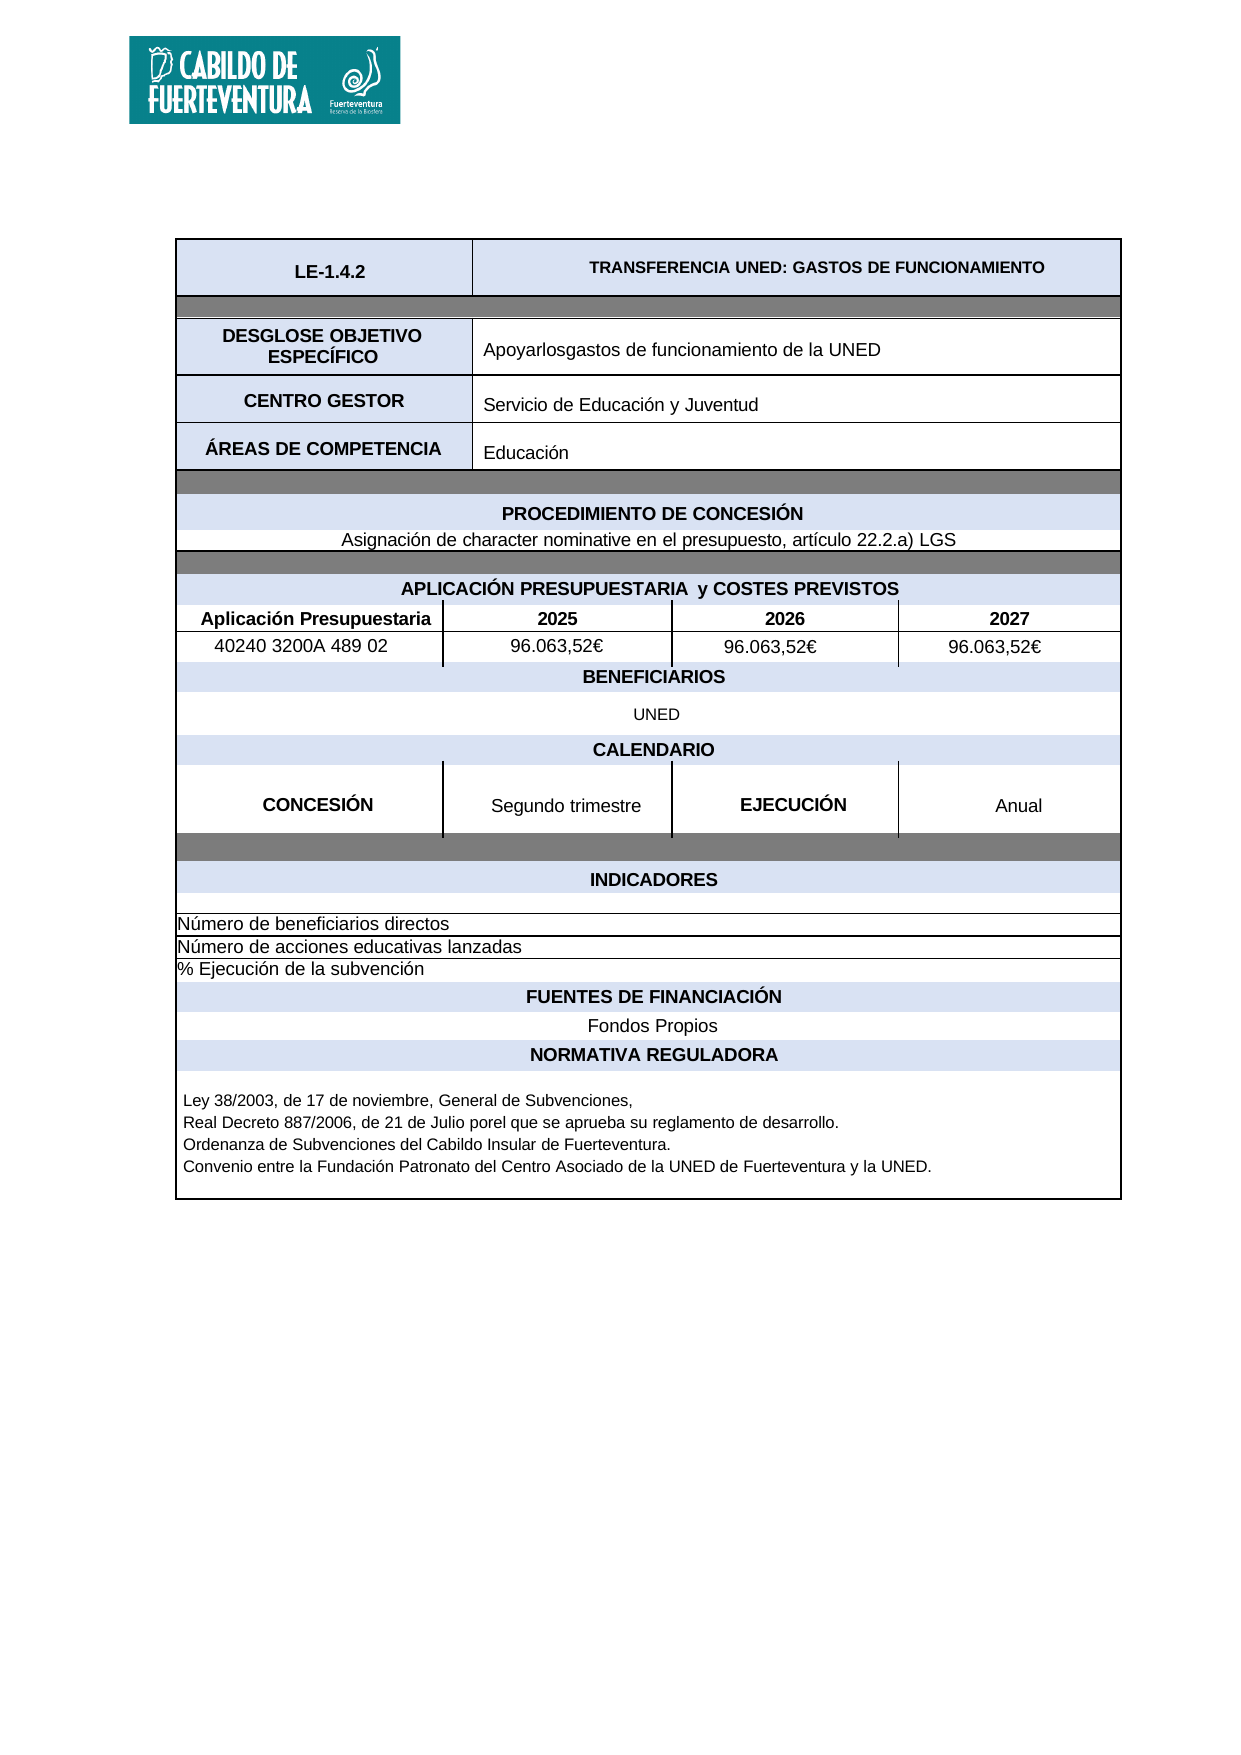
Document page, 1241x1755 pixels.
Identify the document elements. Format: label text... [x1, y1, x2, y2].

table_cell EJECUCIÓN [673, 765, 898, 833]
table_header LE-1.4.2 [177, 240, 472, 295]
table_cell [177, 297, 1120, 317]
table_cell 40240 3200A 489 02 [177, 632, 442, 662]
table_cell 2025 [444, 605, 671, 631]
table_cell APLICACIÓN PRESUPUESTARIA y COSTES PREVISTOS [177, 579, 1120, 600]
table_cell ÁREAS DE COMPETENCIA [177, 423, 472, 469]
table_cell Aplicación Presupuestaria [177, 605, 442, 631]
table_cell Servicio de Educación y Juventud [473, 376, 1120, 422]
table_cell Segundo trimestre [444, 765, 671, 833]
table_cell Ley 38/2003, de 17 de noviembre, General de Subvenciones, Real Decreto 887/2006, de 21 de Julio porel que se aprueba su reglamento de desarrollo. Ordenanza de Subvenciones del Cabildo Insular de Fuerteventura. Convenio entre la Fundación Patronato del Centro Asociado de la UNED de Fuerteventura y la UNED. [177, 1071, 1120, 1198]
table_cell 96.063,52€ [673, 632, 898, 662]
table_cell NORMATIVA REGULADORA [177, 1045, 1120, 1066]
table_cell Educación [473, 423, 1120, 469]
table_cell INDICADORES [177, 870, 1120, 888]
table_cell Anual [899, 765, 1120, 833]
table_cell Asignación de character nominative en el presupuesto, artículo 22.2.a) LGS [177, 530, 1120, 550]
table_cell Fondos Propios [177, 1012, 1120, 1040]
table_cell % Ejecución de la subvención [177, 959, 1120, 982]
table_cell UNED [177, 692, 1120, 735]
table_header TRANSFERENCIA UNED: GASTOS DE FUNCIONAMIENTO [473, 240, 1120, 295]
table_cell [177, 552, 1120, 574]
table_cell PROCEDIMIENTO DE CONCESIÓN [177, 498, 1120, 526]
table_cell DESGLOSE OBJETIVO ESPECÍFICO [177, 319, 472, 374]
table_cell 96.063,52€ [444, 632, 671, 662]
table_cell CENTRO GESTOR [177, 376, 472, 422]
table_cell 96.063,52€ [899, 632, 1120, 662]
table_cell Número de acciones educativas lanzadas [177, 937, 1120, 958]
table_cell 2026 [673, 605, 898, 631]
table_cell Apoyarlosgastos de funcionamiento de la UNED [473, 319, 1120, 374]
table_cell 2027 [899, 605, 1120, 631]
table_cell [177, 471, 1120, 494]
table_cell CONCESIÓN [177, 765, 442, 833]
table_cell FUENTES DE FINANCIACIÓN [177, 987, 1120, 1008]
table_cell CALENDARIO [177, 740, 1120, 761]
table_cell [177, 893, 1120, 912]
table_cell [177, 838, 1120, 861]
table_cell Número de beneficiarios directos [177, 914, 1120, 935]
table_cell BENEFICIARIOS [177, 667, 1120, 688]
